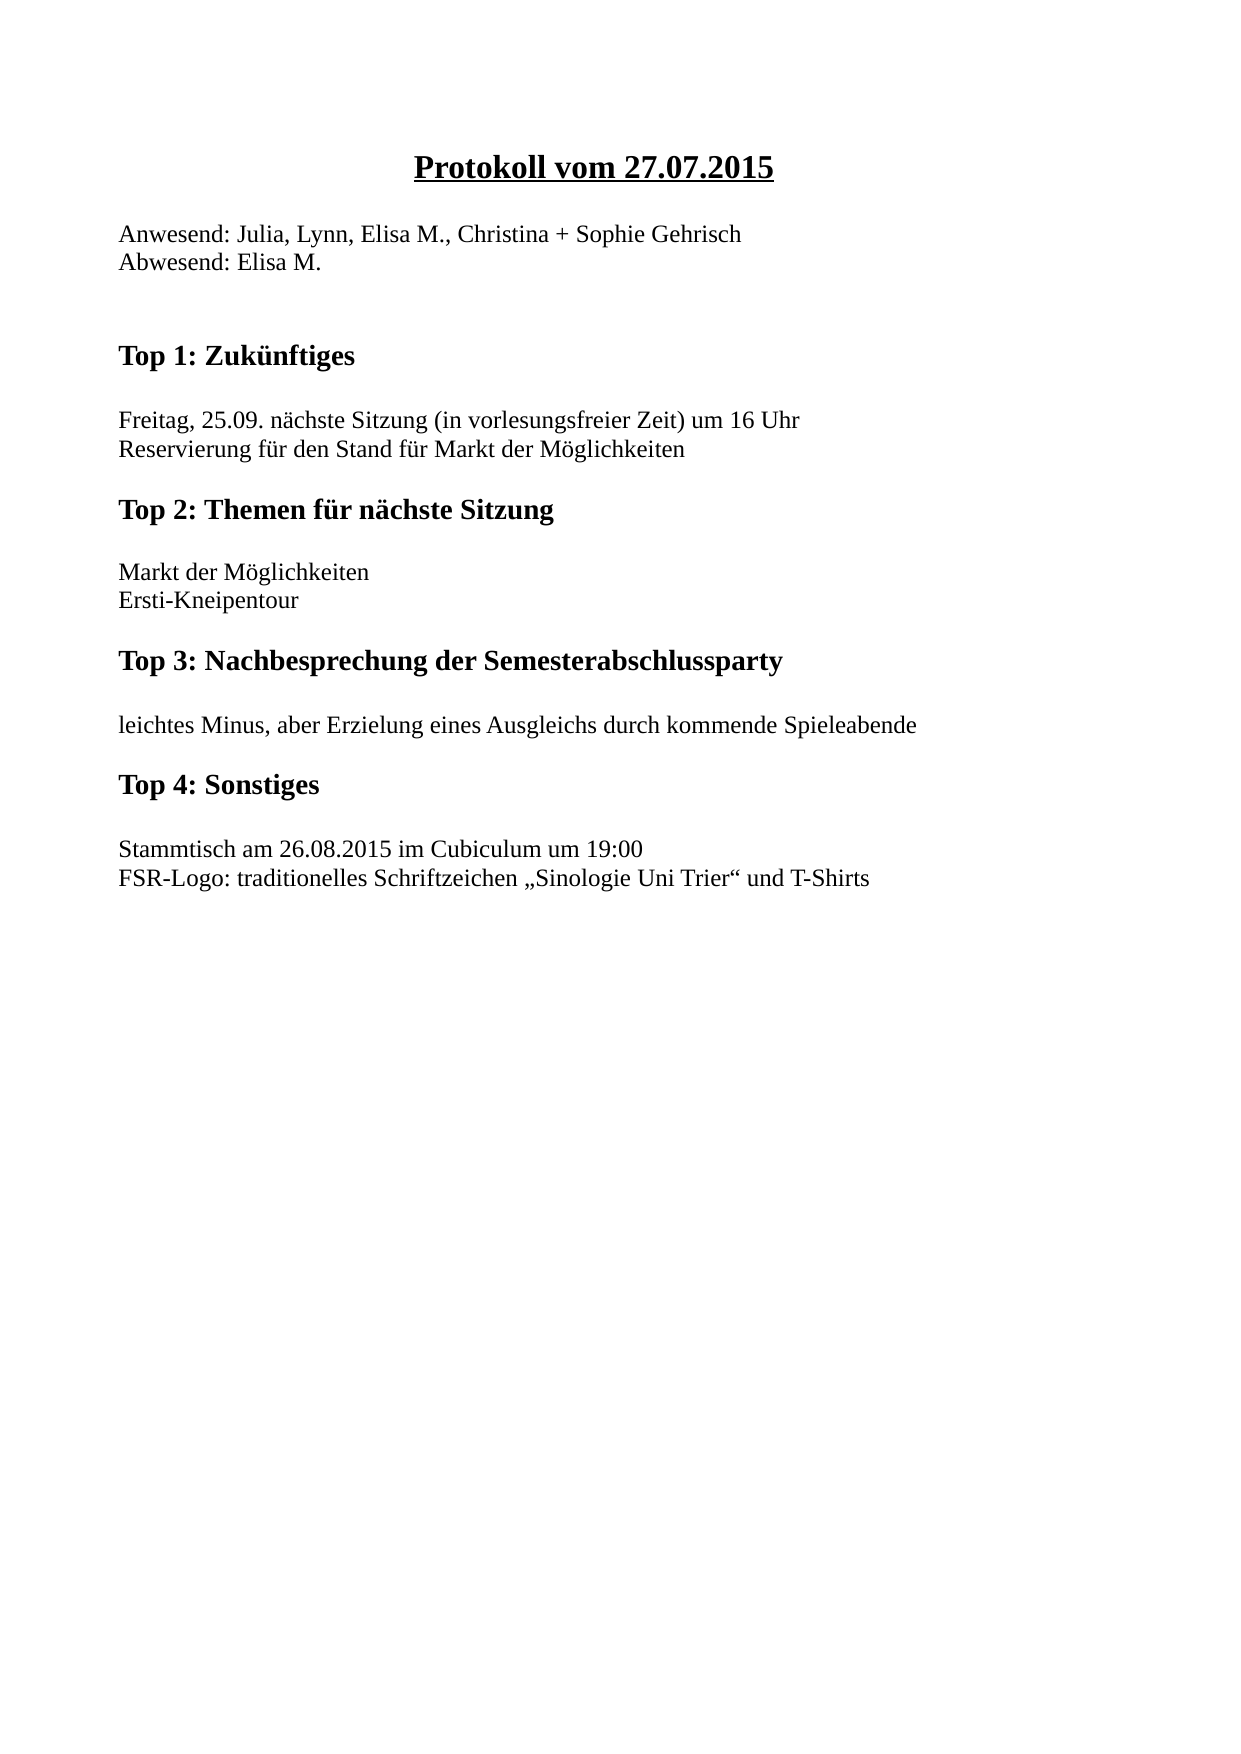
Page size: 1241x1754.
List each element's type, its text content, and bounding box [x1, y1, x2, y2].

text Top 1: Zukünftiges [118, 338, 1122, 372]
text Top 2: Themen für nächste Sitzung [118, 492, 1122, 525]
text leichtes Minus, aber Erzielung eines Ausgleichs durch kommende Spieleabende [118, 710, 1122, 739]
text Top 3: Nachbesprechung der Semesterabschlussparty [118, 643, 1122, 676]
text Abwesend: Elisa M. [118, 247, 1122, 276]
text Top 4: Sonstiges [118, 767, 1122, 801]
text Freitag, 25.09. nächste Sitzung (in vorlesungsfreier Zeit) um 16 Uhr [118, 406, 1122, 434]
text Anwesend: Julia, Lynn, Elisa M., Christina + Sophie Gehrisch [118, 219, 1122, 247]
text Protokoll vom 27.07.2015 [118, 147, 1122, 185]
text Ersti-Kneipentour [118, 585, 1122, 614]
text FSR-Logo: traditionelles Schriftzeichen „Sinologie Uni Trier“ und T-Shirts [118, 863, 1122, 892]
text Markt der Möglichkeiten [118, 557, 1122, 585]
text Stammtisch am 26.08.2015 im Cubiculum um 19:00 [118, 834, 1122, 863]
text Reservierung für den Stand für Markt der Möglichkeiten [118, 434, 1122, 463]
